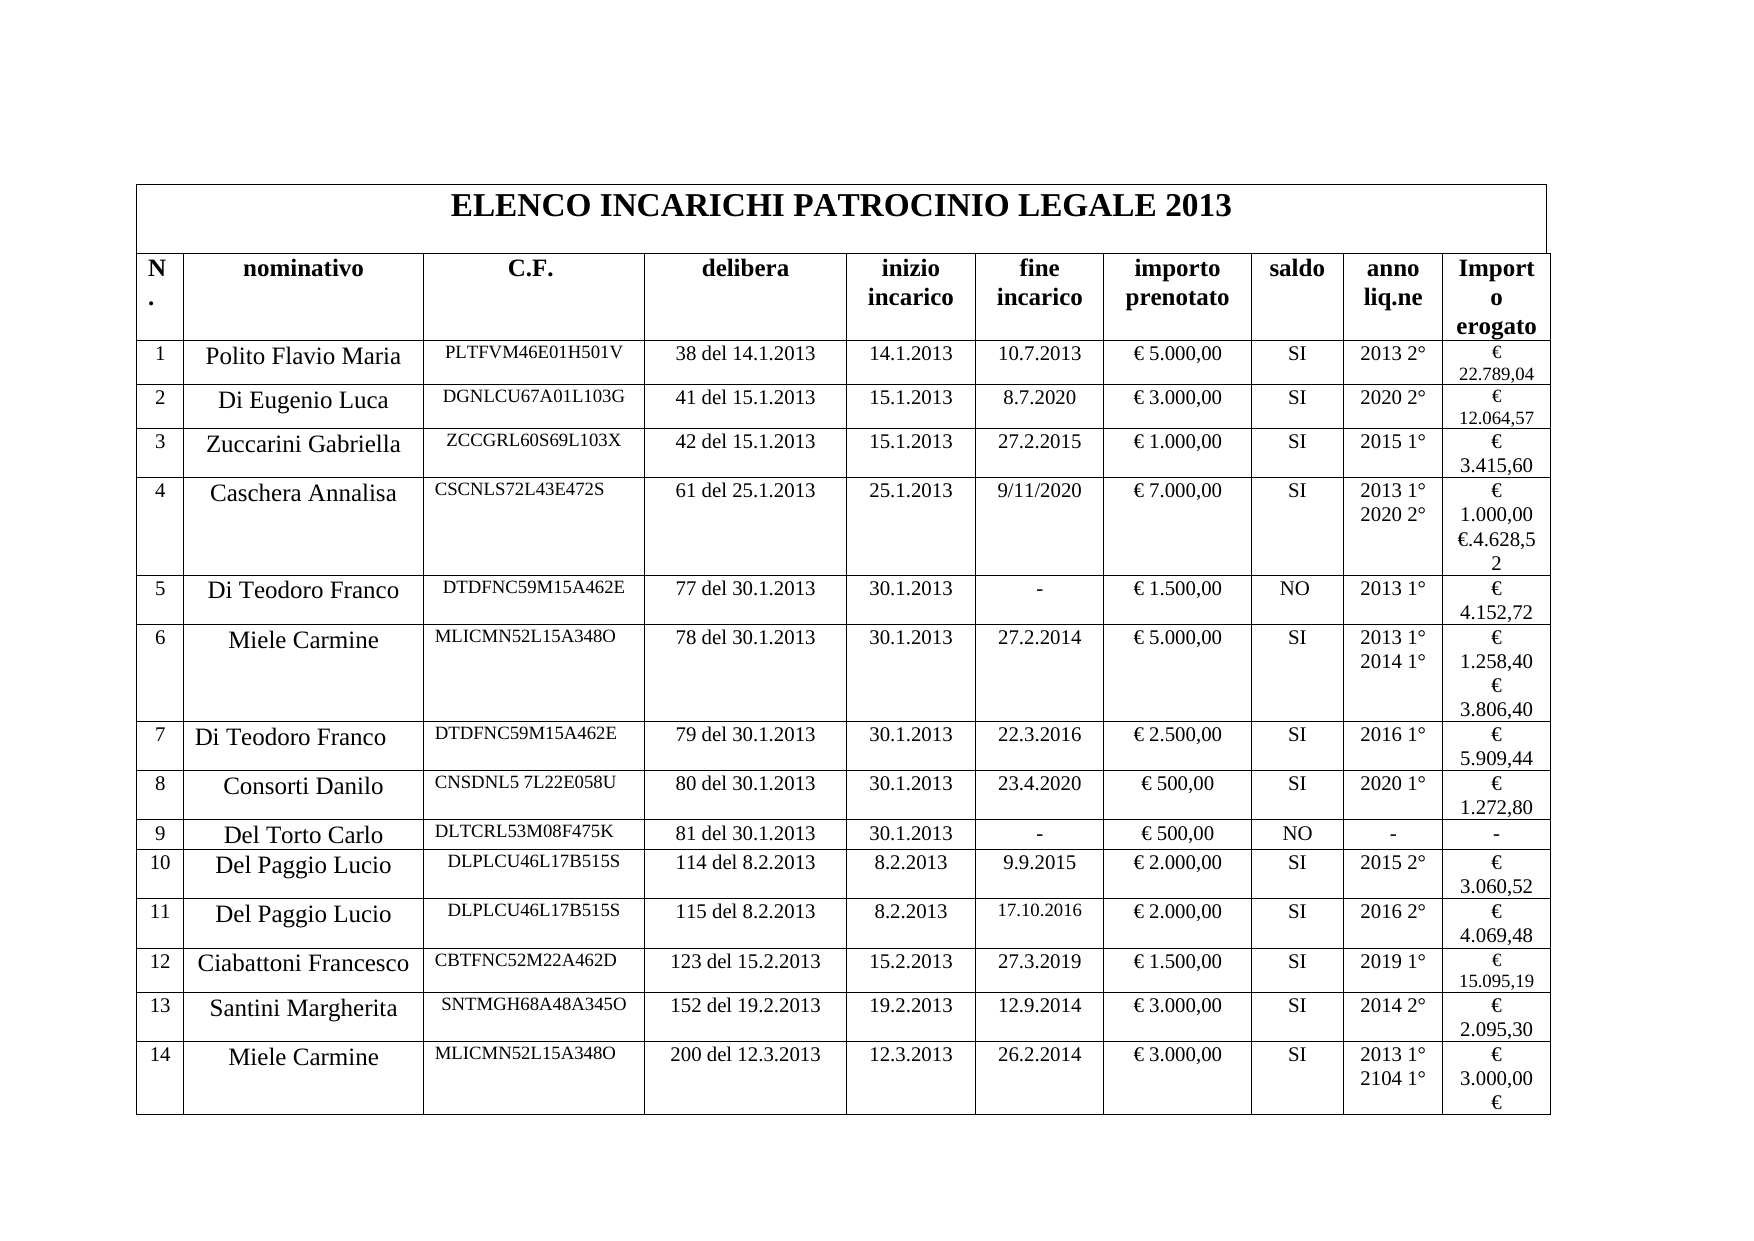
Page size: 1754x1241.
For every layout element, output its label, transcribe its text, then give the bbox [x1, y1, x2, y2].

table_cell - [976, 820, 1103, 849]
table_cell DLPLCU46L17B515S [424, 899, 644, 947]
table_cell € 3.000,00 [1104, 385, 1251, 428]
table_cell 30.1.2013 [847, 625, 975, 721]
table_cell anno liq.ne [1344, 254, 1442, 340]
table_cell € 3.000,00 [1104, 1042, 1251, 1114]
table_cell PLTFVM46E01H501V [424, 341, 644, 384]
table_cell Ciabattoni Francesco [184, 949, 423, 992]
table_cell 41 del 15.1.2013 [645, 385, 846, 428]
table_cell € 1.000,00 [1104, 429, 1251, 477]
table_cell C.F. [424, 254, 644, 340]
table_cell 3 [137, 429, 183, 477]
table_cell 77 del 30.1.2013 [645, 576, 846, 624]
table_cell 8.2.2013 [847, 899, 975, 947]
table_cell SI [1252, 625, 1343, 721]
table_cell 12 [137, 949, 183, 992]
table_cell SI [1252, 993, 1343, 1041]
table_cell 2013 1° 2104 1° [1344, 1042, 1442, 1114]
table_cell 152 del 19.2.2013 [645, 993, 846, 1041]
table_cell N. [137, 254, 183, 340]
table_cell 2019 1° [1344, 949, 1442, 992]
table_cell € 4.069,48 [1443, 899, 1550, 947]
table_cell 30.1.2013 [847, 820, 975, 849]
table_cell € 1.500,00 [1104, 576, 1251, 624]
table_cell 2020 2° [1344, 385, 1442, 428]
table_header ELENCO INCARICHI PATROCINIO LEGALE 2013 [137, 185, 1546, 252]
table_cell 114 del 8.2.2013 [645, 850, 846, 898]
table_cell 23.4.2020 [976, 771, 1103, 819]
table_cell 11 [137, 899, 183, 947]
table_cell 30.1.2013 [847, 722, 975, 770]
table_cell Santini Margherita [184, 993, 423, 1041]
table_cell CSCNLS72L43E472S [424, 478, 644, 574]
table_cell ZCCGRL60S69L103X [424, 429, 644, 477]
table_cell fine incarico [976, 254, 1103, 340]
table_cell € 3.000,00 [1104, 993, 1251, 1041]
table_cell SI [1252, 478, 1343, 574]
table_cell 2016 2° [1344, 899, 1442, 947]
table_cell € 1.500,00 [1104, 949, 1251, 992]
table_cell € 2.095,30 [1443, 993, 1550, 1041]
table_cell DTDFNC59M15A462E [424, 722, 644, 770]
table_cell Polito Flavio Maria [184, 341, 423, 384]
table_cell 80 del 30.1.2013 [645, 771, 846, 819]
table_cell Del Paggio Lucio [184, 850, 423, 898]
table_cell 9.9.2015 [976, 850, 1103, 898]
table_cell 115 del 8.2.2013 [645, 899, 846, 947]
table_cell saldo [1252, 254, 1343, 340]
table_cell 2015 1° [1344, 429, 1442, 477]
table_cell € 3.060,52 [1443, 850, 1550, 898]
table_cell 61 del 25.1.2013 [645, 478, 846, 574]
table_cell € 15.095,19 [1443, 949, 1550, 992]
table_cell € 500,00 [1104, 771, 1251, 819]
table_cell 78 del 30.1.2013 [645, 625, 846, 721]
table_cell SI [1252, 949, 1343, 992]
table_cell SI [1252, 899, 1343, 947]
table_cell 2013 1° [1344, 576, 1442, 624]
table_cell Di Eugenio Luca [184, 385, 423, 428]
table_cell SI [1252, 341, 1343, 384]
table_cell 17.10.2016 [976, 899, 1103, 947]
table_cell 13 [137, 993, 183, 1041]
table_cell € 500,00 [1104, 820, 1251, 849]
table_cell MLICMN52L15A348O [424, 625, 644, 721]
table_cell € 22.789,04 [1443, 341, 1550, 384]
table_cell € 1.258,40 € 3.806,40 [1443, 625, 1550, 721]
table_cell DLPLCU46L17B515S [424, 850, 644, 898]
table_cell Del Torto Carlo [184, 820, 423, 849]
table_cell 8.2.2013 [847, 850, 975, 898]
table_cell Importo erogato [1443, 254, 1550, 340]
table_cell € 1.000,00 €.4.628,52 [1443, 478, 1550, 574]
table_cell 27.2.2014 [976, 625, 1103, 721]
table_cell Zuccarini Gabriella [184, 429, 423, 477]
table_cell 4 [137, 478, 183, 574]
table_cell CNSDNL5 7L22E058U [424, 771, 644, 819]
table_cell SI [1252, 850, 1343, 898]
table_cell 6 [137, 625, 183, 721]
table_cell 2014 2° [1344, 993, 1442, 1041]
table_cell 12.9.2014 [976, 993, 1103, 1041]
table_cell 2013 1° 2020 2° [1344, 478, 1442, 574]
table_cell € 4.152,72 [1443, 576, 1550, 624]
table_cell Miele Carmine [184, 1042, 423, 1114]
table_cell 8 [137, 771, 183, 819]
table_cell DGNLCU67A01L103G [424, 385, 644, 428]
table_cell NO [1252, 820, 1343, 849]
table_cell 14 [137, 1042, 183, 1114]
table_cell 2 [137, 385, 183, 428]
table_cell 38 del 14.1.2013 [645, 341, 846, 384]
table_cell € 2.000,00 [1104, 899, 1251, 947]
table_cell 22.3.2016 [976, 722, 1103, 770]
table_cell SI [1252, 385, 1343, 428]
table_cell 8.7.2020 [976, 385, 1103, 428]
table_cell 26.2.2014 [976, 1042, 1103, 1114]
table_cell 10.7.2013 [976, 341, 1103, 384]
table_cell - [1443, 820, 1550, 849]
table_cell NO [1252, 576, 1343, 624]
table_cell 123 del 15.2.2013 [645, 949, 846, 992]
table_cell inizio incarico [847, 254, 975, 340]
table_cell 79 del 30.1.2013 [645, 722, 846, 770]
table_cell € 3.415,60 [1443, 429, 1550, 477]
table_cell DTDFNC59M15A462E [424, 576, 644, 624]
table_cell CBTFNC52M22A462D [424, 949, 644, 992]
table_cell 15.1.2013 [847, 429, 975, 477]
table_cell € 2.500,00 [1104, 722, 1251, 770]
table_cell € 12.064,57 [1443, 385, 1550, 428]
table_cell 9 [137, 820, 183, 849]
table_cell SI [1252, 771, 1343, 819]
table_cell Caschera Annalisa [184, 478, 423, 574]
table_cell € 1.272,80 [1443, 771, 1550, 819]
table_cell 2020 1° [1344, 771, 1442, 819]
table_cell importo prenotato [1104, 254, 1251, 340]
table_cell 10 [137, 850, 183, 898]
table_cell Miele Carmine [184, 625, 423, 721]
table_cell 30.1.2013 [847, 771, 975, 819]
table_cell - [976, 576, 1103, 624]
table_cell 15.2.2013 [847, 949, 975, 992]
table_cell 2013 2° [1344, 341, 1442, 384]
table_cell 5 [137, 576, 183, 624]
table_cell € 7.000,00 [1104, 478, 1251, 574]
table_cell Di Teodoro Franco [184, 722, 423, 770]
table_cell SI [1252, 722, 1343, 770]
table_cell Di Teodoro Franco [184, 576, 423, 624]
table_cell delibera [645, 254, 846, 340]
table_cell - [1344, 820, 1442, 849]
table_cell 25.1.2013 [847, 478, 975, 574]
table_cell 9/11/2020 [976, 478, 1103, 574]
table_cell nominativo [184, 254, 423, 340]
table_cell 12.3.2013 [847, 1042, 975, 1114]
table_cell 15.1.2013 [847, 385, 975, 428]
table_cell 2013 1° 2014 1° [1344, 625, 1442, 721]
table_cell 2016 1° [1344, 722, 1442, 770]
table_cell 30.1.2013 [847, 576, 975, 624]
table_cell 14.1.2013 [847, 341, 975, 384]
table_cell 81 del 30.1.2013 [645, 820, 846, 849]
table_cell SI [1252, 429, 1343, 477]
table_cell DLTCRL53M08F475K [424, 820, 644, 849]
table_cell 27.2.2015 [976, 429, 1103, 477]
table_cell € 3.000,00 € [1443, 1042, 1550, 1114]
table_cell € 5.000,00 [1104, 341, 1251, 384]
table_cell 7 [137, 722, 183, 770]
table_cell 19.2.2013 [847, 993, 975, 1041]
table_cell Consorti Danilo [184, 771, 423, 819]
table_cell MLICMN52L15A348O [424, 1042, 644, 1114]
table_cell 42 del 15.1.2013 [645, 429, 846, 477]
table_cell € 2.000,00 [1104, 850, 1251, 898]
table_cell 200 del 12.3.2013 [645, 1042, 846, 1114]
table_cell € 5.000,00 [1104, 625, 1251, 721]
table_cell € 5.909,44 [1443, 722, 1550, 770]
table_cell 27.3.2019 [976, 949, 1103, 992]
table_cell 1 [137, 341, 183, 384]
table_cell Del Paggio Lucio [184, 899, 423, 947]
table_cell 2015 2° [1344, 850, 1442, 898]
table_cell SI [1252, 1042, 1343, 1114]
table_cell SNTMGH68A48A345O [424, 993, 644, 1041]
